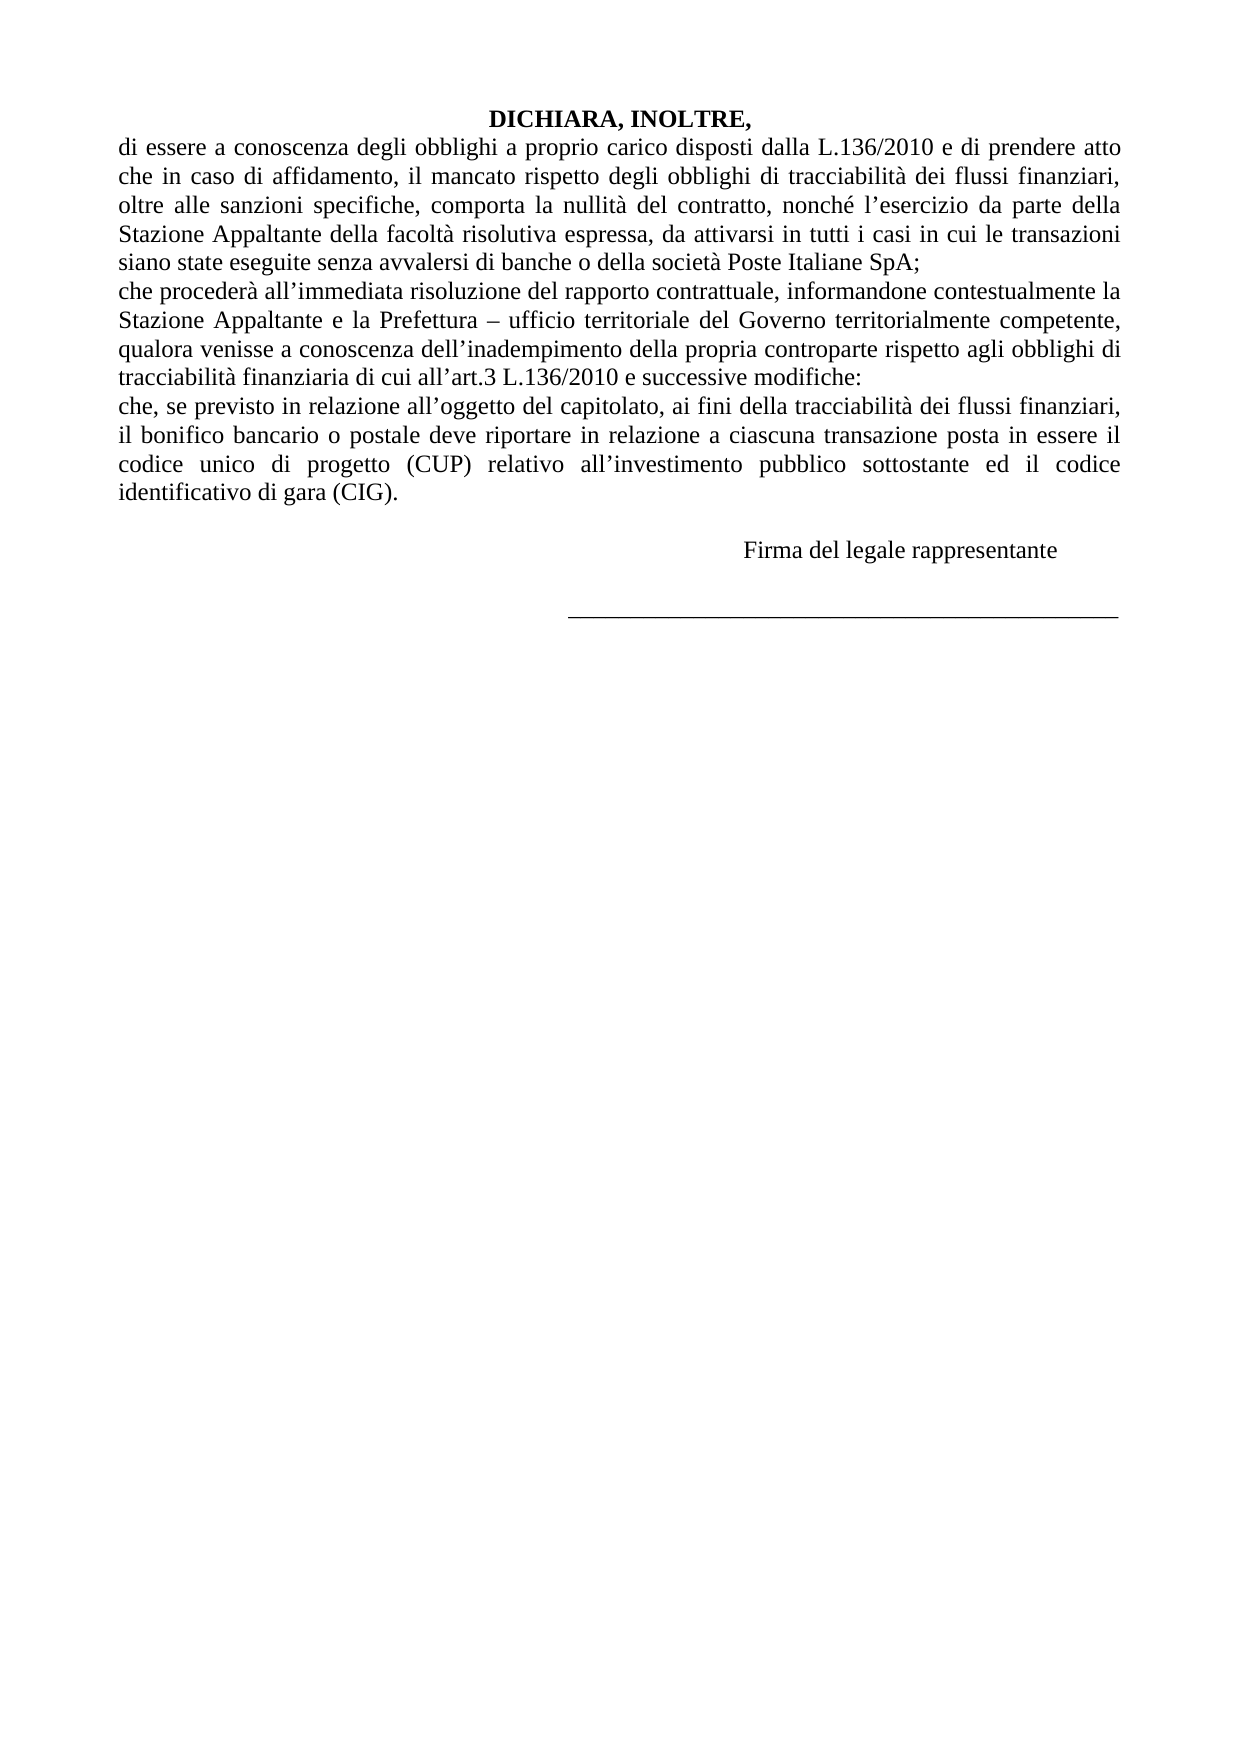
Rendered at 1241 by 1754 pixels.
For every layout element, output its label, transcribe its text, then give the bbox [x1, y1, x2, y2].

text DICHIARA, INOLTRE, [118, 104, 1122, 132]
text che procederà all’immediata risoluzione del rapporto contrattuale, informandone contestualmente la Stazione Appaltante e la Prefettura – ufficio territoriale del Governo territorialmente competente, qualora venisse a conoscenza dell’inadempimento della propria controparte rispetto agli obblighi di tracciabilità finanziaria di cui all’art.3 L.136/2010 e successive modifiche: [118, 276, 1122, 391]
text di essere a conoscenza degli obblighi a proprio carico disposti dalla L.136/2010 e di prendere atto che in caso di affidamento, il mancato rispetto degli obblighi di tracciabilità dei flussi finanziari, oltre alle sanzioni specifiche, comporta la nullità del contratto, nonché l’esercizio da parte della Stazione Appaltante della facoltà risolutiva espressa, da attivarsi in tutti i casi in cui le transazioni siano state eseguite senza avvalersi di banche o della società Poste Italiane SpA; [118, 132, 1122, 276]
text che, se previsto in relazione all’oggetto del capitolato, ai fini della tracciabilità dei flussi finanziari, il bonifico bancario o postale deve riportare in relazione a ciascuna transazione posta in essere il codice unico di progetto (CUP) relativo all’investimento pubblico sottostante ed il codice identificativo di gara (CIG). [118, 391, 1122, 506]
text ____________________________________________ [118, 592, 1122, 621]
text Firma del legale rappresentante [118, 535, 1122, 564]
